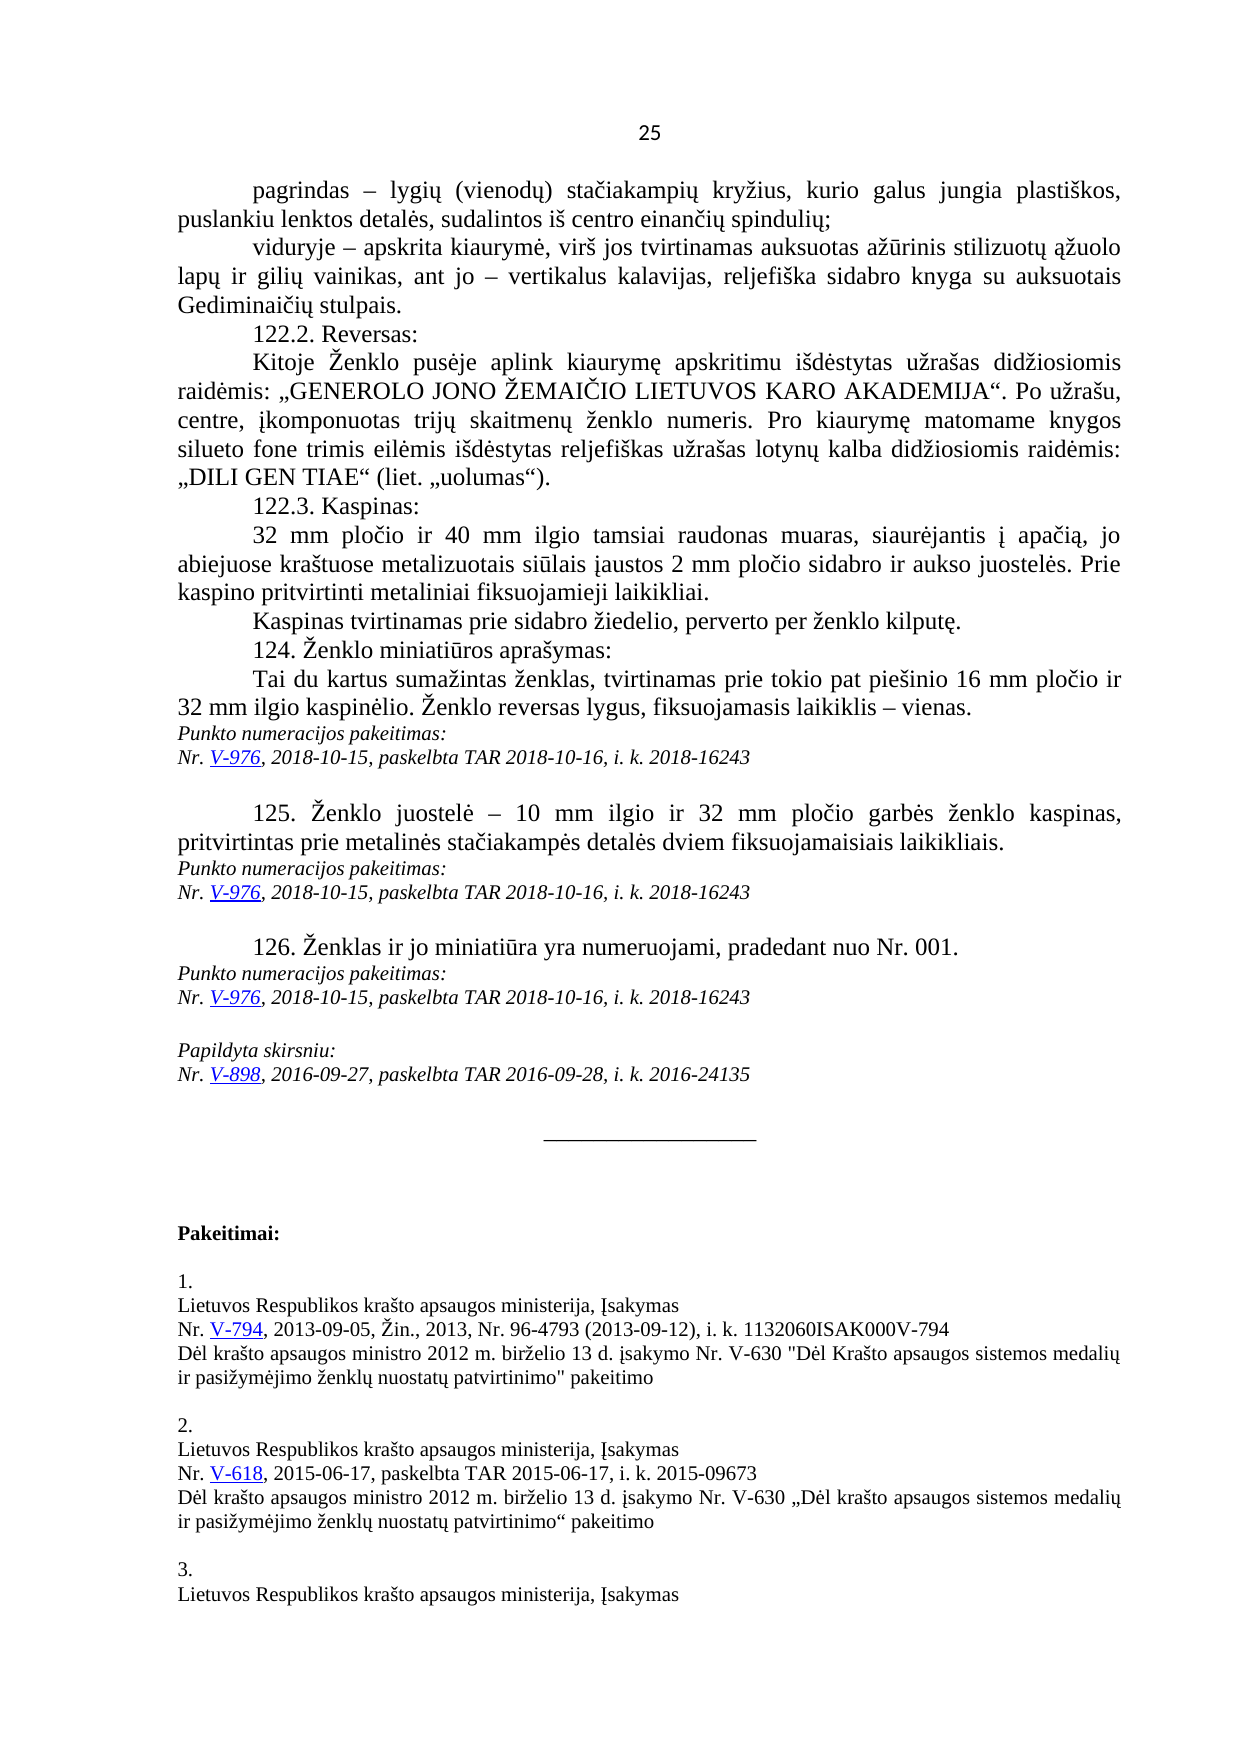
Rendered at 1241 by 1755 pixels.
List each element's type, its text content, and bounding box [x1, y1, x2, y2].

text 1. [177, 1269, 1122, 1293]
text Pakeitimai: [177, 1221, 1122, 1244]
text Punkto numeracijos pakeitimas: [177, 721, 1122, 745]
text 3. [177, 1557, 1122, 1581]
text Papildyta skirsniu: [177, 1038, 1122, 1062]
text Nr. V-618, 2015-06-17, paskelbta TAR 2015-06-17, i. k. 2015-09673 [177, 1461, 1122, 1485]
text 122.2. Reversas: [177, 319, 1122, 347]
text 32 mm pločio ir 40 mm ilgio tamsiai raudonas muaras, siaurėjantis į apačią, jo abiejuose kraštuose metalizuotais siūlais įaustos 2 mm pločio sidabro ir aukso juostelės. Prie kaspino pritvirtinti metaliniai fiksuojamieji laikikliai. [177, 520, 1122, 606]
text Dėl krašto apsaugos ministro 2012 m. birželio 13 d. įsakymo Nr. V-630 „Dėl krašto apsaugos sistemos medalių ir pasižymėjimo ženklų nuostatų patvirtinimo“ pakeitimo [177, 1485, 1122, 1533]
text viduryje – apskrita kiaurymė, virš jos tvirtinamas auksuotas ažūrinis stilizuotų ąžuolo lapų ir gilių vainikas, ant jo – vertikalus kalavijas, reljefiška sidabro knyga su auksuotais Gediminaičių stulpais. [177, 232, 1122, 319]
text 122.3. Kaspinas: [177, 491, 1122, 520]
text Nr. V-976, 2018-10-15, paskelbta TAR 2018-10-16, i. k. 2018-16243 [177, 879, 1122, 904]
text 124. Ženklo miniatiūros aprašymas: [177, 635, 1122, 664]
text Lietuvos Respublikos krašto apsaugos ministerija, Įsakymas [177, 1581, 1122, 1606]
text Dėl krašto apsaugos ministro 2012 m. birželio 13 d. įsakymo Nr. V-630 "Dėl Krašto apsaugos sistemos medalių ir pasižymėjimo ženklų nuostatų patvirtinimo" pakeitimo [177, 1341, 1122, 1389]
text Nr. V-976, 2018-10-15, paskelbta TAR 2018-10-16, i. k. 2018-16243 [177, 985, 1122, 1009]
text Nr. V-976, 2018-10-15, paskelbta TAR 2018-10-16, i. k. 2018-16243 [177, 745, 1122, 769]
text 125. Ženklo juostelė – 10 mm ilgio ir 32 mm pločio garbės ženklo kaspinas, pritvirtintas prie metalinės stačiakampės detalės dviem fiksuojamaisiais laikikliais. [177, 798, 1122, 856]
text Punkto numeracijos pakeitimas: [177, 856, 1122, 879]
text Nr. V-898, 2016-09-27, paskelbta TAR 2016-09-28, i. k. 2016-24135 [177, 1062, 1122, 1086]
text Nr. V-794, 2013-09-05, Žin., 2013, Nr. 96-4793 (2013-09-12), i. k. 1132060ISAK000V-794 [177, 1317, 1122, 1341]
text 2. [177, 1413, 1122, 1437]
text pagrindas – lygių (vienodų) stačiakampių kryžius, kurio galus jungia plastiškos, puslankiu lenktos detalės, sudalintos iš centro einančių spindulių; [177, 175, 1122, 232]
text Kitoje Ženklo pusėje aplink kiaurymę apskritimu išdėstytas užrašas didžiosiomis raidėmis: „GENEROLO JONO ŽEMAIČIO LIETUVOS KARO AKADEMIJA“. Po užrašu, centre, įkomponuotas trijų skaitmenų ženklo numeris. Pro kiaurymę matomame knygos silueto fone trimis eilėmis išdėstytas reljefiškas užrašas lotynų kalba didžiosiomis raidėmis: „DILI GEN TIAE“ (liet. „uolumas“). [177, 347, 1122, 491]
text _________________ [177, 1115, 1122, 1144]
text Punkto numeracijos pakeitimas: [177, 961, 1122, 985]
text Lietuvos Respublikos krašto apsaugos ministerija, Įsakymas [177, 1437, 1122, 1461]
text Kaspinas tvirtinamas prie sidabro žiedelio, perverto per ženklo kilputę. [177, 606, 1122, 635]
text 126. Ženklas ir jo miniatiūra yra numeruojami, pradedant nuo Nr. 001. [177, 932, 1122, 961]
text Lietuvos Respublikos krašto apsaugos ministerija, Įsakymas [177, 1293, 1122, 1317]
text Tai du kartus sumažintas ženklas, tvirtinamas prie tokio pat piešinio 16 mm pločio ir 32 mm ilgio kaspinėlio. Ženklo reversas lygus, fiksuojamasis laikiklis – vienas. [177, 664, 1122, 721]
